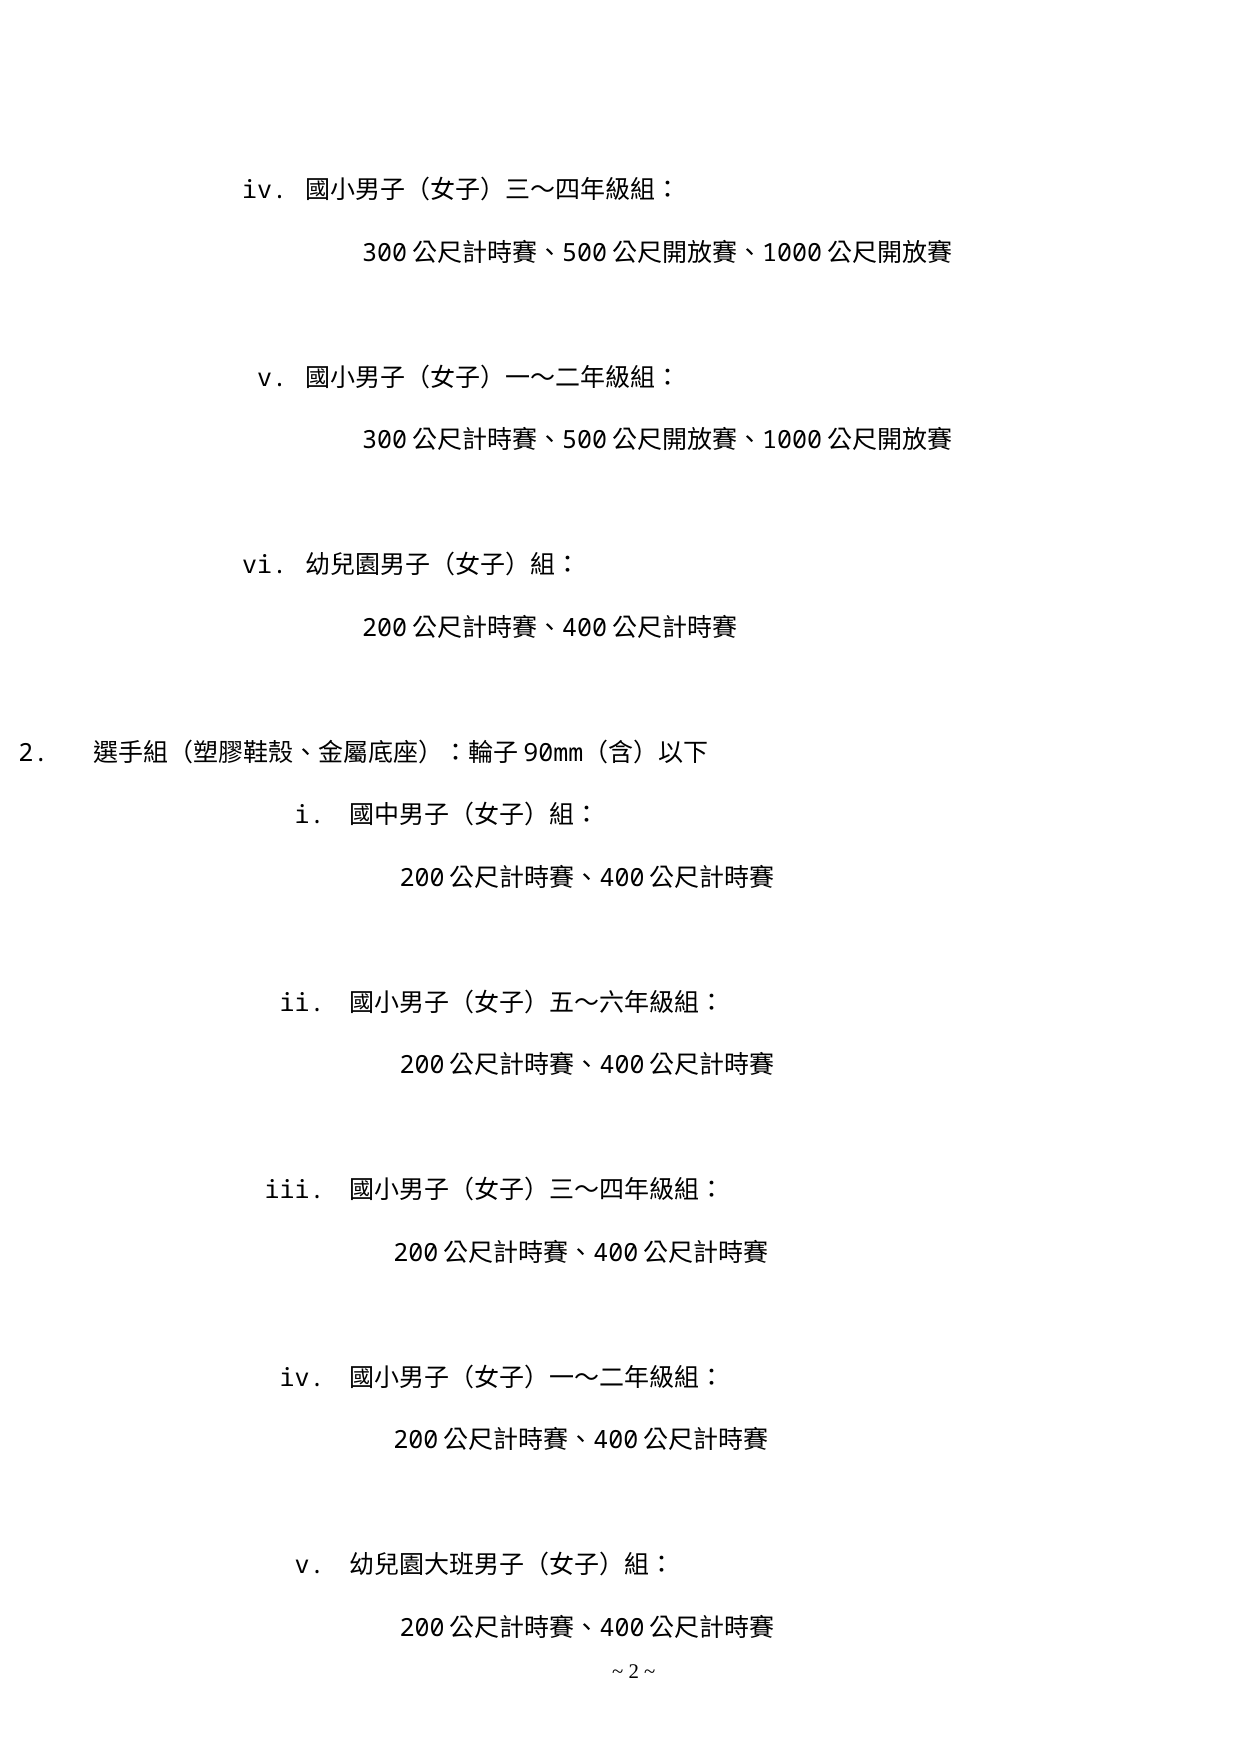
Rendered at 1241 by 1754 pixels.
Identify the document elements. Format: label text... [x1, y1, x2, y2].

list 國小男子（女子）五～六年級組： [324, 959, 1149, 1021]
list 選手組（塑膠鞋殼、金屬底座）：輪子90mm（含）以下 [18, 709, 1149, 771]
text 200公尺計時賽、400公尺計時賽 [399, 834, 1149, 896]
list 國小男子（女子）三～四年級組： [287, 146, 1149, 209]
list 國中男子（女子）組： [324, 771, 1149, 834]
text 200公尺計時賽、400公尺計時賽 [362, 584, 1149, 646]
text 300公尺計時賽、500公尺開放賽、1000公尺開放賽 [362, 209, 1149, 271]
text 200公尺計時賽、400公尺計時賽 [393, 1209, 1149, 1271]
text 300公尺計時賽、500公尺開放賽、1000公尺開放賽 [362, 396, 1149, 459]
list 國小男子（女子）一～二年級組： [287, 334, 1149, 396]
text 200公尺計時賽、400公尺計時賽 [399, 1021, 1149, 1084]
list 國小男子（女子）三～四年級組： [324, 1146, 1149, 1209]
text 200公尺計時賽、400公尺計時賽 [393, 1396, 1149, 1459]
list 幼兒園男子（女子）組： [287, 521, 1149, 584]
text 200公尺計時賽、400公尺計時賽 [399, 1584, 1149, 1646]
list 國小男子（女子）一～二年級組： [324, 1334, 1149, 1396]
list 幼兒園大班男子（女子）組： [324, 1521, 1149, 1584]
